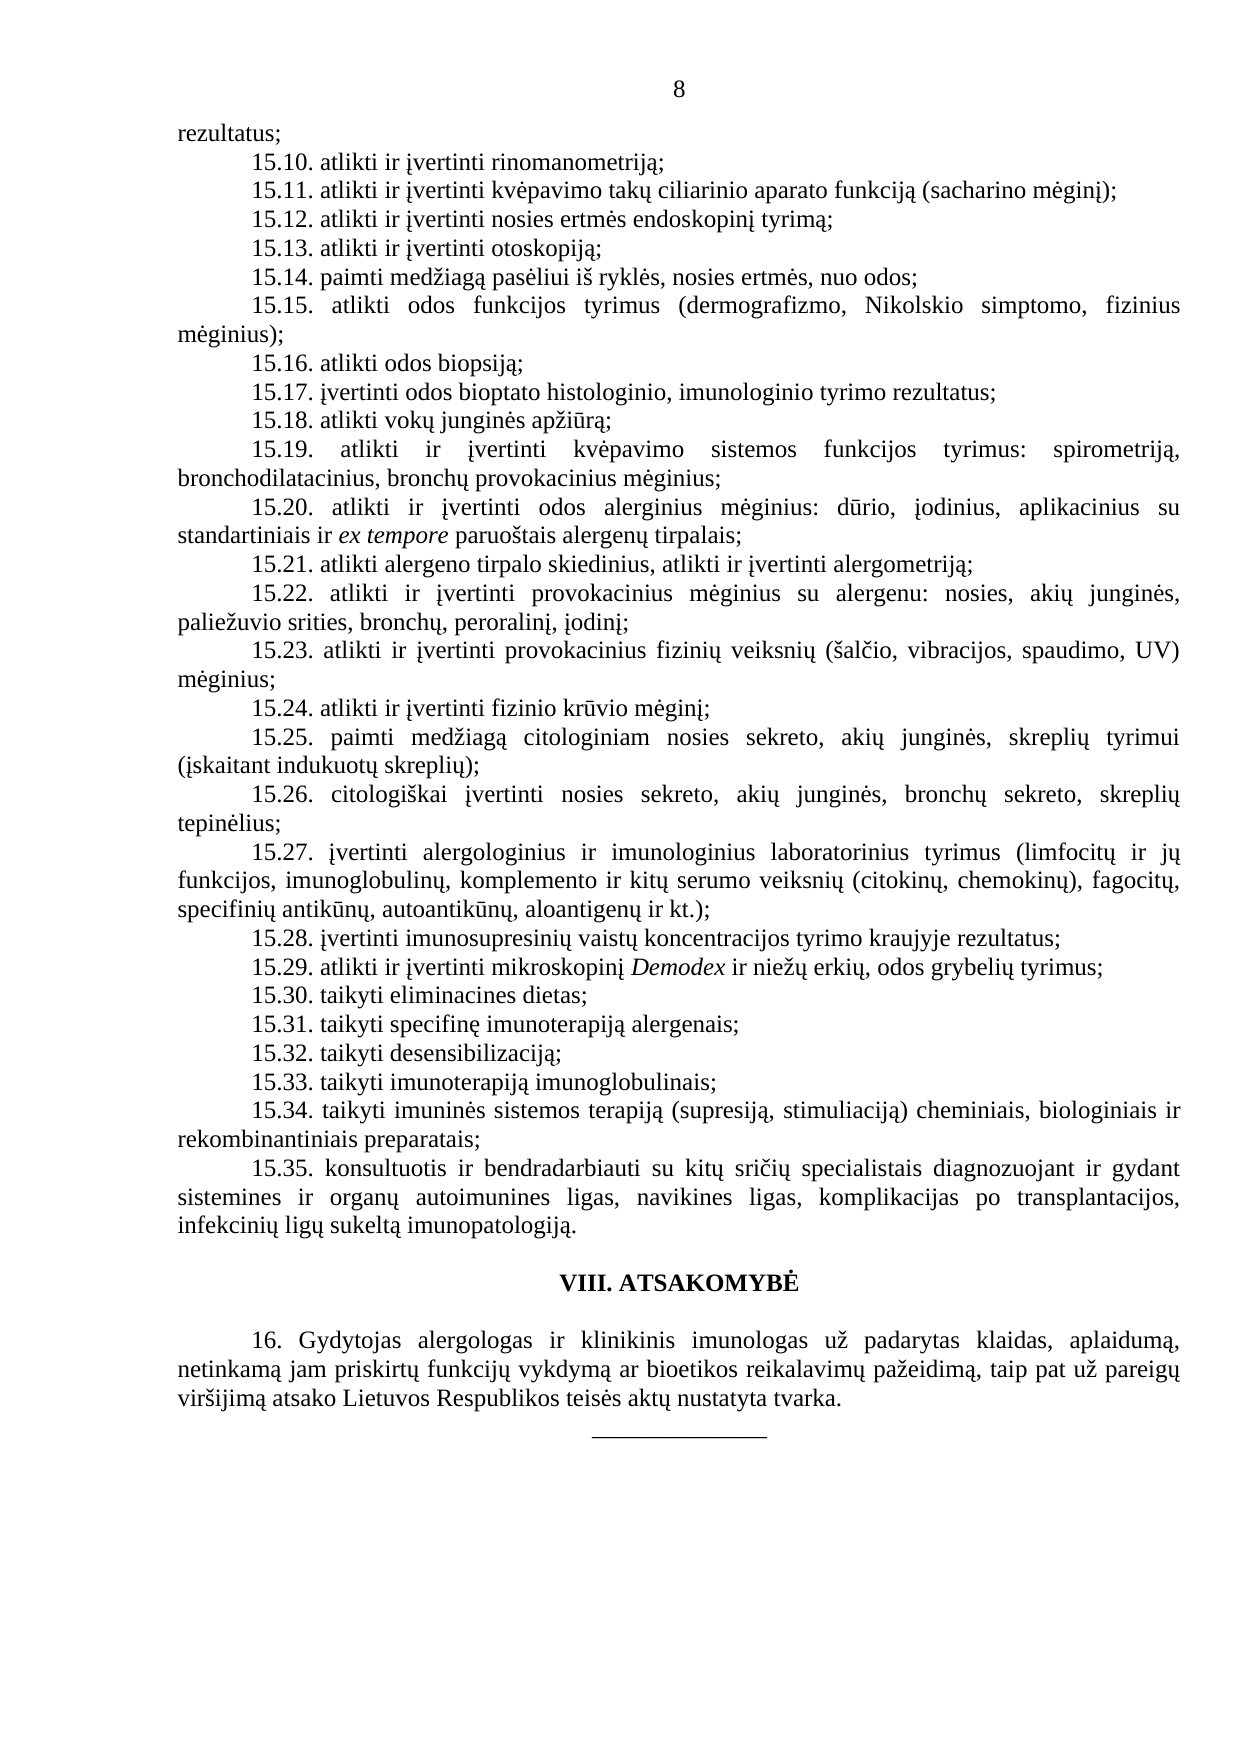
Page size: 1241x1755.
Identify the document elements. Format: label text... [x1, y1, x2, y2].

text 15.13. atlikti ir įvertinti otoskopiją; [177, 233, 1181, 262]
text 15.21. atlikti alergeno tirpalo skiedinius, atlikti ir įvertinti alergometriją; [177, 549, 1181, 578]
text 15.15. atlikti odos funkcijos tyrimus (dermografizmo, Nikolskio simptomo, fizinius mėginius); [177, 291, 1181, 348]
text 15.32. taikyti desensibilizaciją; [177, 1038, 1181, 1067]
text 15.22. atlikti ir įvertinti provokacinius mėginius su alergenu: nosies, akių junginės, paliežuvio srities, bronchų, peroralinį, įodinį; [177, 578, 1181, 636]
text ______________ [177, 1412, 1181, 1441]
text 15.17. įvertinti odos bioptato histologinio, imunologinio tyrimo rezultatus; [177, 377, 1181, 406]
text VIII. ATSAKOMYBĖ [177, 1268, 1181, 1297]
text 15.33. taikyti imunoterapiją imunoglobulinais; [177, 1067, 1181, 1096]
text 15.14. paimti medžiagą pasėliui iš ryklės, nosies ertmės, nuo odos; [177, 262, 1181, 291]
text 15.16. atlikti odos biopsiją; [177, 348, 1181, 377]
text 15.19. atlikti ir įvertinti kvėpavimo sistemos funkcijos tyrimus: spirometriją, bronchodilatacinius, bronchų provokacinius mėginius; [177, 434, 1181, 492]
text 15.34. taikyti imuninės sistemos terapiją (supresiją, stimuliaciją) cheminiais, biologiniais ir rekombinantiniais preparatais; [177, 1096, 1181, 1153]
text 15.10. atlikti ir įvertinti rinomanometriją; [177, 147, 1181, 176]
text 15.11. atlikti ir įvertinti kvėpavimo takų ciliarinio aparato funkciją (sacharino mėginį); [177, 176, 1181, 204]
text 15.26. citologiškai įvertinti nosies sekreto, akių junginės, bronchų sekreto, skreplių tepinėlius; [177, 779, 1181, 837]
text 15.12. atlikti ir įvertinti nosies ertmės endoskopinį tyrimą; [177, 204, 1181, 233]
text 15.25. paimti medžiagą citologiniam nosies sekreto, akių junginės, skreplių tyrimui (įskaitant indukuotų skreplių); [177, 722, 1181, 779]
text 15.35. konsultuotis ir bendradarbiauti su kitų sričių specialistais diagnozuojant ir gydant sistemines ir organų autoimunines ligas, navikines ligas, komplikacijas po transplantacijos, infekcinių ligų sukeltą imunopatologiją. [177, 1153, 1181, 1239]
text 15.29. atlikti ir įvertinti mikroskopinį Demodex ir niežų erkių, odos grybelių tyrimus; [177, 952, 1181, 981]
text 15.28. įvertinti imunosupresinių vaistų koncentracijos tyrimo kraujyje rezultatus; [177, 923, 1181, 952]
text 15.24. atlikti ir įvertinti fizinio krūvio mėginį; [177, 693, 1181, 722]
text 16. Gydytojas alergologas ir klinikinis imunologas už padarytas klaidas, aplaidumą, netinkamą jam priskirtų funkcijų vykdymą ar bioetikos reikalavimų pažeidimą, taip pat už pareigų viršijimą atsako Lietuvos Respublikos teisės aktų nustatyta tvarka. [177, 1326, 1181, 1412]
text rezultatus; [177, 118, 1181, 147]
text 15.23. atlikti ir įvertinti provokacinius fizinių veiksnių (šalčio, vibracijos, spaudimo, UV) mėginius; [177, 636, 1181, 693]
text 15.30. taikyti eliminacines dietas; [177, 981, 1181, 1009]
text 15.20. atlikti ir įvertinti odos alerginius mėginius: dūrio, įodinius, aplikacinius su standartiniais ir ex tempore paruoštais alergenų tirpalais; [177, 492, 1181, 549]
text 15.18. atlikti vokų junginės apžiūrą; [177, 406, 1181, 434]
text 15.27. įvertinti alergologinius ir imunologinius laboratorinius tyrimus (limfocitų ir jų funkcijos, imunoglobulinų, komplemento ir kitų serumo veiksnių (citokinų, chemokinų), fagocitų, specifinių antikūnų, autoantikūnų, aloantigenų ir kt.); [177, 837, 1181, 923]
text 15.31. taikyti specifinę imunoterapiją alergenais; [177, 1009, 1181, 1038]
